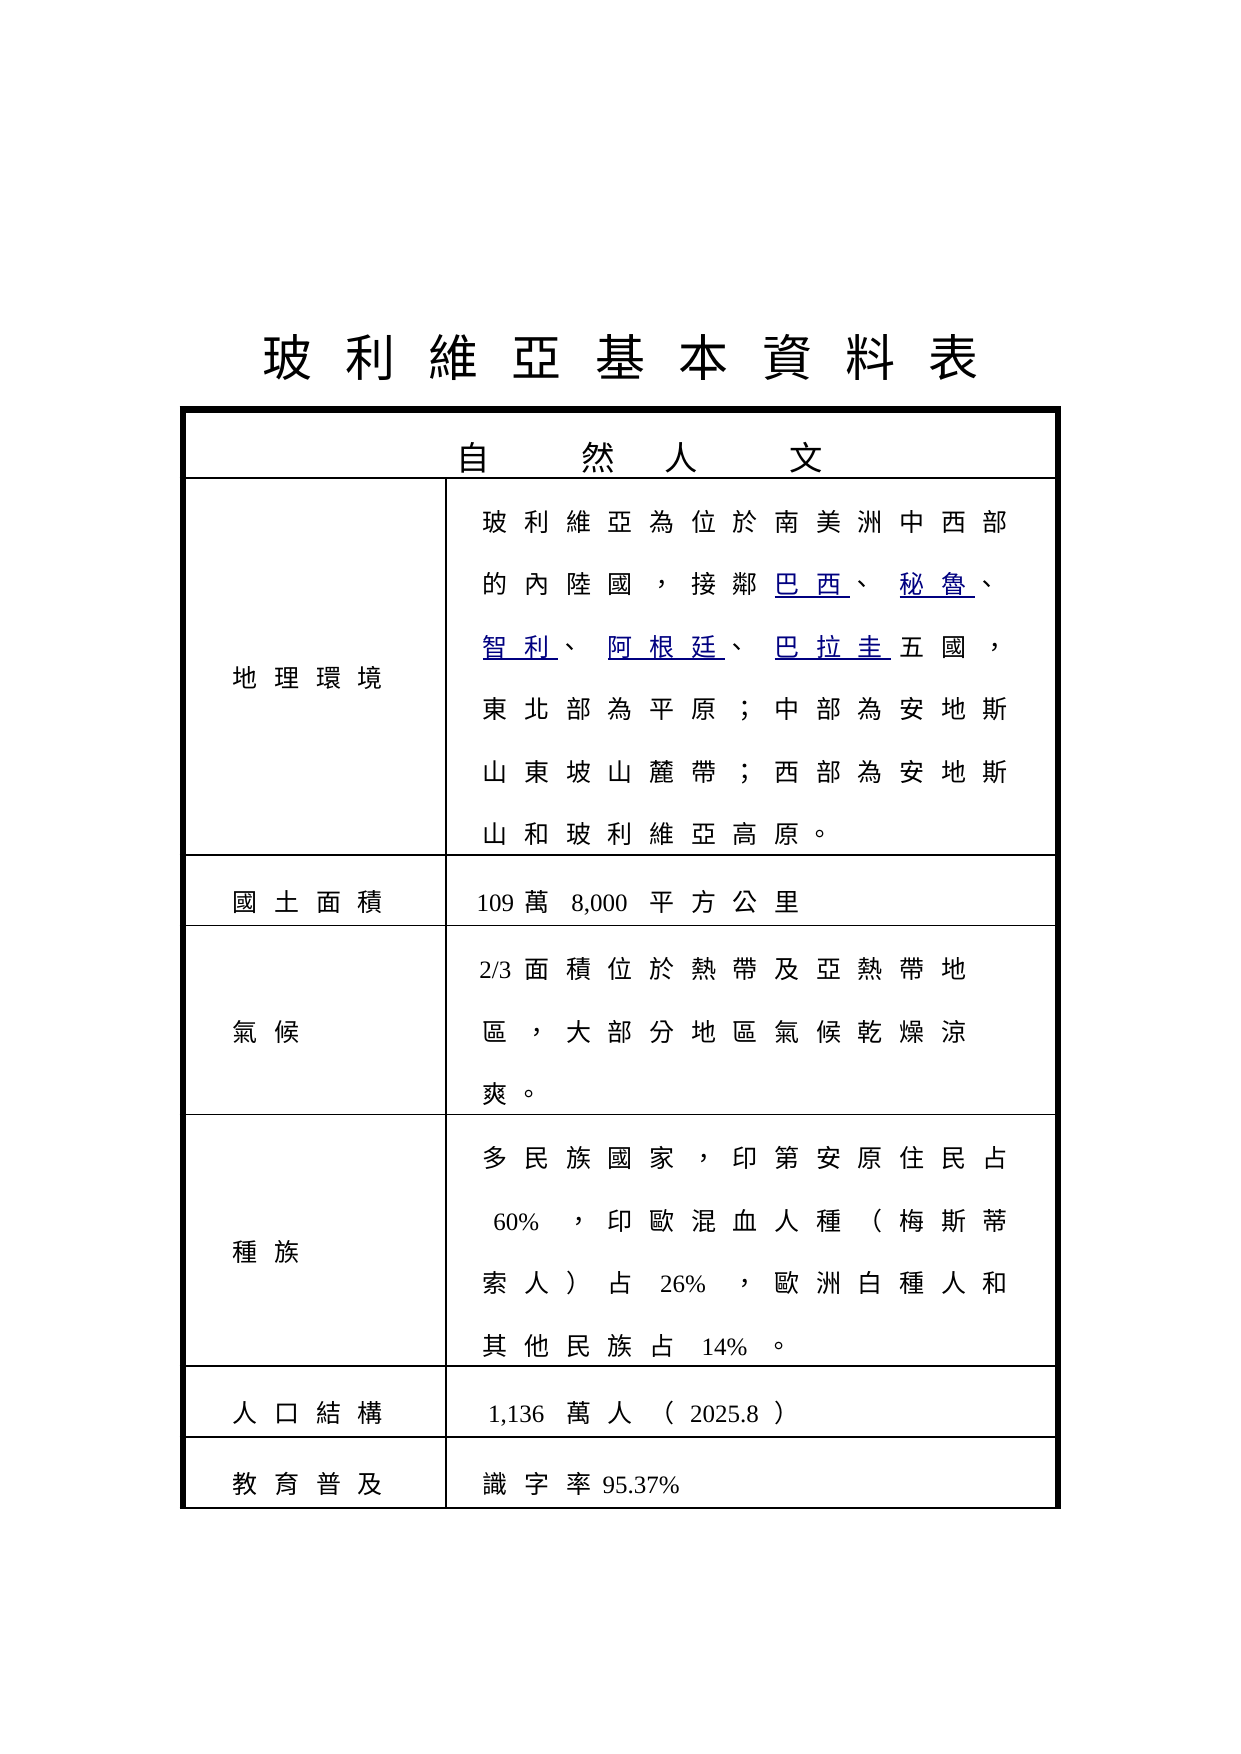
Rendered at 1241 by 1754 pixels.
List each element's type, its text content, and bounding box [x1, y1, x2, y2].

table_cell 教育普及 [186, 1438, 445, 1507]
table_cell 國土面積 [186, 856, 445, 925]
table_cell 人口結構 [186, 1367, 445, 1436]
table_cell 2/3面積位於熱帶及亞熱帶地區，大部分地區氣候乾燥涼爽。 [447, 926, 1055, 1114]
table_cell 1,136萬人（2025.8） [447, 1367, 1055, 1436]
table_cell 氣候 [186, 926, 445, 1114]
table_cell 玻利維亞為位於南美洲中西部的內陸國，接鄰巴西、秘魯、智利、阿根廷、巴拉圭五國，東北部為平原；中部為安地斯山東坡山麓帶；西部為安地斯山和玻利維亞高原。 [447, 479, 1055, 854]
table_cell 109萬8,000平方公里 [447, 856, 1055, 925]
table_cell 種族 [186, 1115, 445, 1365]
text 玻利維亞基本資料表 [183, 281, 1058, 406]
table_header 自 然 人 文 [186, 413, 1055, 477]
table_cell 識字率95.37% [447, 1438, 1055, 1507]
table_cell 多民族國家，印第安原住民占60%，印歐混血人種（梅斯蒂索人）占26%，歐洲白種人和其他民族占14%。 [447, 1115, 1055, 1365]
table_cell 地理環境 [186, 479, 445, 854]
